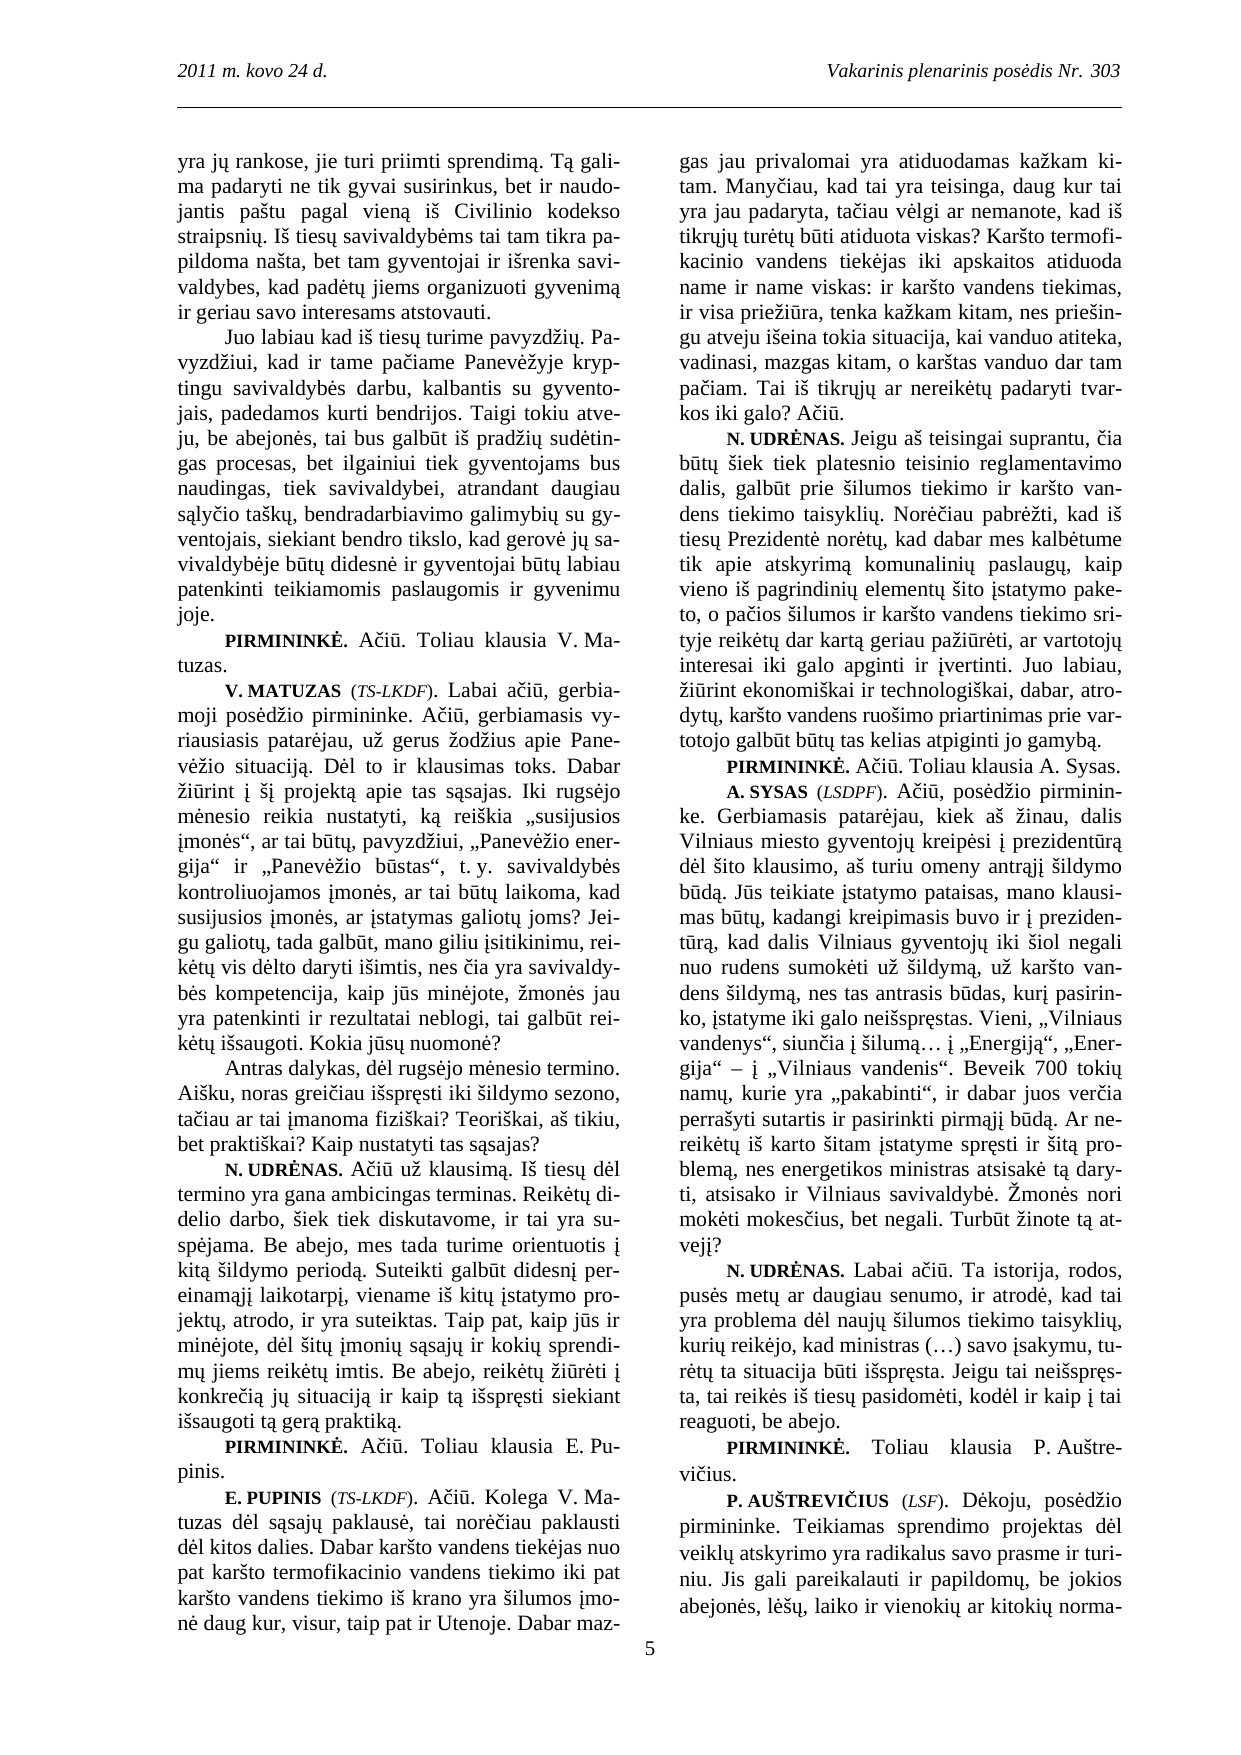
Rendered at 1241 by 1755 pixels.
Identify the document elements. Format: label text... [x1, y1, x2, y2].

text gas jau pri­va­lo­mai yra ati­duo­da­mas kaž­kam ki­tam. Ma­ny­čiau, kad tai yra tei­sin­ga, daug kur tai yra jau pa­da­ry­ta, ta­čiau vėl­gi ar ne­ma­no­te, kad iš tik­rų­jų tu­rė­tų bū­ti ati­duo­ta vis­kas? Karš­to ter­mo­fi­ka­ci­nio van­dens tie­kė­jas iki ap­skai­tos ati­duo­da na­me ir na­me vis­kas: ir karš­to van­dens tie­ki­mas, ir vi­sa prie­žiū­ra, ten­ka kaž­kam ki­tam, nes prie­šin­gu at­ve­ju iš­ei­na to­kia si­tu­a­ci­ja, kai van­duo ati­te­ka, va­di­na­si, maz­gas ki­tam, o karš­tas van­duo dar tam pa­čiam. Tai iš tik­rų­jų ar ne­rei­kė­tų pa­da­ry­ti tvar­kos iki ga­lo? Ačiū. [679, 148, 1122, 425]
text V. MATUZAS (TS-LKDF). La­bai ačiū, ger­bia­mo­ji po­sė­džio pir­mi­nin­ke. Ačiū, ger­bia­ma­sis vy­riau­sia­sis pa­ta­rė­jau, už ge­rus žo­džius apie Pa­ne­vėžio si­tu­a­ci­ją. Dėl to ir klau­si­mas toks. Da­bar žiū­rint į šį pro­jek­tą apie tas są­sa­jas. Iki rug­sė­jo mė­ne­sio rei­kia nu­sta­ty­ti, ką reiš­kia „su­si­ju­sios įmo­nės“, ar tai bū­tų, pa­vyz­džiui, „Pa­ne­vė­žio ener­gi­ja“ ir „Pa­ne­vė­žio būs­tas“, t. y. sa­vi­val­dy­bės kon­tro­liuo­ja­mos įmo­nės, ar tai bū­tų lai­ko­ma, kad su­si­ju­sios įmo­nės, ar įsta­ty­mas ga­lio­tų joms? Jei­gu ga­lio­tų, ta­da gal­būt, ma­no gi­liu įsi­ti­ki­ni­mu, rei­kė­tų vis dėl­to da­ry­ti iš­im­tis, nes čia yra sa­vi­val­dy­bės kom­pe­ten­ci­ja, kaip jūs mi­nė­jo­te, žmo­nės jau yra pa­ten­kin­ti ir re­zul­ta­tai ne­blo­gi, tai gal­būt rei­kė­tų iš­sau­go­ti. Ko­kia jū­sų nuo­mo­nė? [177, 677, 620, 1055]
text N. UDRĖNAS. La­bai ačiū. Ta is­to­ri­ja, ro­dos, pu­sės me­tų ar dau­giau se­nu­mo, ir at­ro­dė, kad tai yra pro­ble­ma dėl nau­jų ši­lu­mos tie­ki­mo tai­syk­lių, ku­rių rei­kė­jo, kad mi­nist­ras (…) sa­vo įsaky­mu, tu­rė­tų ta si­tu­a­ci­ja bū­ti iš­spręs­ta. Jei­gu tai ne­iš­spręs­ta, tai rei­kės iš tie­sų pa­si­do­mė­ti, ko­dėl ir kaip į tai re­a­guo­ti, be abe­jo. [679, 1257, 1122, 1433]
text P. AUŠTREVIČIUS (LSF). Dė­ko­ju, po­sė­džio pir­mi­nin­ke. Tei­kia­mas spren­di­mo pro­jek­tas dėl veik­lų at­sky­ri­mo yra ra­di­ka­lus sa­vo pras­me ir tu­ri­niu. Jis ga­li pa­rei­ka­lau­ti ir pa­pil­do­mų, be jo­kios abe­jo­nės, lė­šų, lai­ko ir vie­no­kių ar ki­to­kių nor­ma­ [679, 1486, 1122, 1618]
text A. SYSAS (LSDPF). Ačiū, po­sė­džio pir­mi­nin­ke. Ger­bia­ma­sis pa­ta­rė­jau, kiek aš ži­nau, da­lis Vil­niaus mies­to gy­ven­to­jų krei­pė­si į pre­zi­den­tū­rą dėl ši­to klau­si­mo, aš tu­riu ome­ny ant­rą­jį šil­dy­mo bū­dą. Jūs tei­kia­te įsta­ty­mo pa­tai­sas, ma­no klau­si­mas bū­tų, ka­dan­gi krei­pi­ma­sis bu­vo ir į pre­zi­den­tū­rą, kad da­lis Vil­niaus gy­ven­to­jų iki šiol ne­ga­li nuo ru­dens su­mo­kė­ti už šil­dy­mą, už karš­to van­dens šil­dy­mą, nes tas ant­ra­sis bū­das, ku­rį pa­si­rin­ko, įsta­ty­me iki ga­lo ne­iš­spręs­tas. Vie­ni, „Vil­niaus van­de­nys“, siun­čia į ši­lu­mą… į „Ener­gi­ją“, „Ener­gi­ja“ – į „Vil­niaus van­de­nis“. Be­veik 700 to­kių na­mų, ku­rie yra „pa­ka­bin­ti“, ir da­bar juos ver­čia per­ra­šy­ti su­tar­tis ir pa­si­rink­ti pir­mą­jį bū­dą. Ar ne­rei­kė­tų iš kar­to ši­tam įsta­ty­me spręs­ti ir ši­tą pro­ble­mą, nes ener­ge­ti­kos mi­nist­ras at­si­sa­kė tą da­ry­ti, at­si­sa­ko ir Vil­niaus sa­vi­val­dy­bė. Žmo­nės no­ri mo­kė­ti mo­kes­čius, bet ne­ga­li. Tur­būt ži­no­te tą at­ve­jį? [679, 778, 1122, 1257]
text Juo la­biau kad iš tie­sų tu­ri­me pa­vyz­džių. Pa­vyz­džiui, kad ir ta­me pa­čia­me Pa­ne­vė­žy­je kryp­tin­gu sa­vi­val­dy­bės dar­bu, kal­ban­tis su gy­ven­to­jais, pa­de­da­mos kur­ti ben­dri­jos. Tai­gi to­kiu at­ve­ju, be abe­jo­nės, tai bus gal­būt iš pra­džių su­dė­tin­gas pro­ce­sas, bet il­gai­niui tiek gy­ven­to­jams bus nau­din­gas, tiek sa­vi­val­dy­bei, at­ran­dant dau­giau są­ly­čio ta­š­kų, ben­dra­dar­bia­vi­mo ga­li­my­bių su gy­ven­to­jais, sie­kiant ben­dro tiks­lo, kad ge­ro­vė jų sa­vi­val­dy­bė­je bū­tų di­des­nė ir gy­ven­to­jai bū­tų la­biau pa­ten­kin­ti tei­kia­mo­mis pa­slau­go­mis ir gy­ve­ni­mu jo­je. [177, 324, 620, 627]
text PIRMININKĖ. Ačiū. To­liau klau­sia V. Ma­tuzas. [177, 627, 620, 677]
text PIRMININKĖ. Ačiū. To­liau klau­sia E. Pu­pinis. [177, 1433, 620, 1484]
text PIRMININKĖ. To­liau klau­sia P. Aušt­re­vičius. [679, 1433, 1122, 1486]
text N. UDRĖNAS. Jei­gu aš tei­sin­gai su­pran­tu, čia bū­tų šiek tiek pla­tes­nio tei­si­nio reg­la­men­ta­vi­mo da­lis, gal­būt prie ši­lu­mos tie­ki­mo ir karš­to van­dens tie­ki­mo tai­syk­lių. No­rė­čiau pa­brėž­ti, kad iš tie­sų Pre­zi­den­tė no­rė­tų, kad da­bar mes kal­bė­tu­me tik apie at­sky­ri­mą ko­mu­na­li­nių pa­slau­gų, kaip vie­no iš pa­grin­di­nių ele­men­tų ši­to įsta­ty­mo pa­ke­to, o pa­čios ši­lu­mos ir karš­to van­dens tie­ki­mo sri­ty­je rei­kė­tų dar kar­tą ge­riau pa­žiū­rė­ti, ar var­to­to­jų in­te­re­sai iki ga­lo ap­gin­ti ir įver­tin­ti. Juo la­biau, žiū­rint eko­no­miš­kai ir tech­no­lo­giš­kai, da­bar, at­ro­dy­tų, karš­to van­dens ruo­ši­mo pri­ar­ti­ni­mas prie var­to­to­jo gal­būt bū­tų tas ke­lias at­pi­gin­ti jo ga­my­bą. [679, 425, 1122, 753]
text Ant­ras da­ly­kas, dėl rug­sė­jo mė­ne­sio ter­mi­no. Aiš­ku, no­ras grei­čiau iš­spręs­ti iki šil­dy­mo se­zo­no, ta­čiau ar tai įma­no­ma fi­ziš­kai? Te­oriš­kai, aš ti­kiu, bet prak­tiš­kai? Kaip nu­sta­ty­ti tas są­sa­jas? [177, 1055, 620, 1156]
text E. PUPINIS (TS-LKDF). Ačiū. Ko­le­ga V. Ma­tu­zas dėl są­sa­jų pa­klau­sė, tai no­rė­čiau pa­klaus­ti dėl ki­tos da­lies. Da­bar karš­to van­dens tie­kė­jas nuo pat karš­to ter­mo­fi­ka­ci­nio van­dens tie­ki­mo iki pat karš­to van­dens tie­ki­mo iš kra­no yra ši­lu­mos įmo­nė daug kur, vi­sur, taip pat ir Ute­no­je. Da­bar maz­ [177, 1484, 620, 1635]
text yra jų ran­ko­se, jie tu­ri pri­im­ti spren­di­mą. Tą ga­li­ma pa­da­ry­ti ne tik gy­vai su­si­rin­kus, bet ir nau­do­jan­tis paš­tu pa­gal vie­ną iš Ci­vi­li­nio ko­dek­so straips­nių. Iš tie­sų sa­vi­val­dy­bėms tai tam tik­ra pa­pil­do­ma naš­ta, bet tam gy­ven­to­jai ir iš­ren­ka sa­vi­val­dy­bes, kad pa­dė­tų jiems or­ga­ni­zuo­ti gy­ve­ni­mą ir ge­riau sa­vo in­te­re­sams at­sto­vau­ti. [177, 148, 620, 324]
text N. UDRĖNAS. Ačiū už klau­si­mą. Iš tie­sų dėl ter­mi­no yra ga­na am­bi­cin­gas ter­mi­nas. Rei­kė­tų di­de­lio dar­bo, šiek tiek dis­ku­ta­vo­me, ir tai yra su­spė­ja­ma. Be abe­jo, mes ta­da tu­ri­me orien­tuo­tis į ki­tą šil­dy­mo pe­ri­odą. Su­teik­ti gal­būt di­des­nį per­ei­na­mą­jį lai­ko­tar­pį, vie­na­me iš ki­tų įsta­ty­mo pro­jek­tų, at­ro­do, ir yra su­teik­tas. Taip pat, kaip jūs ir mi­nė­jo­te, dėl ši­tų įmo­nių są­sa­jų ir ko­kių spren­di­mų jiems rei­kė­tų im­tis. Be abe­jo, rei­kė­tų žiū­rė­ti į kon­kre­čią jų si­tu­a­ci­ją ir kaip tą iš­spręs­ti sie­kiant iš­sau­go­ti tą ge­rą prak­ti­ką. [177, 1156, 620, 1433]
text PIRMININKĖ. Ačiū. To­liau klau­sia A. Sy­sas. [679, 753, 1122, 778]
